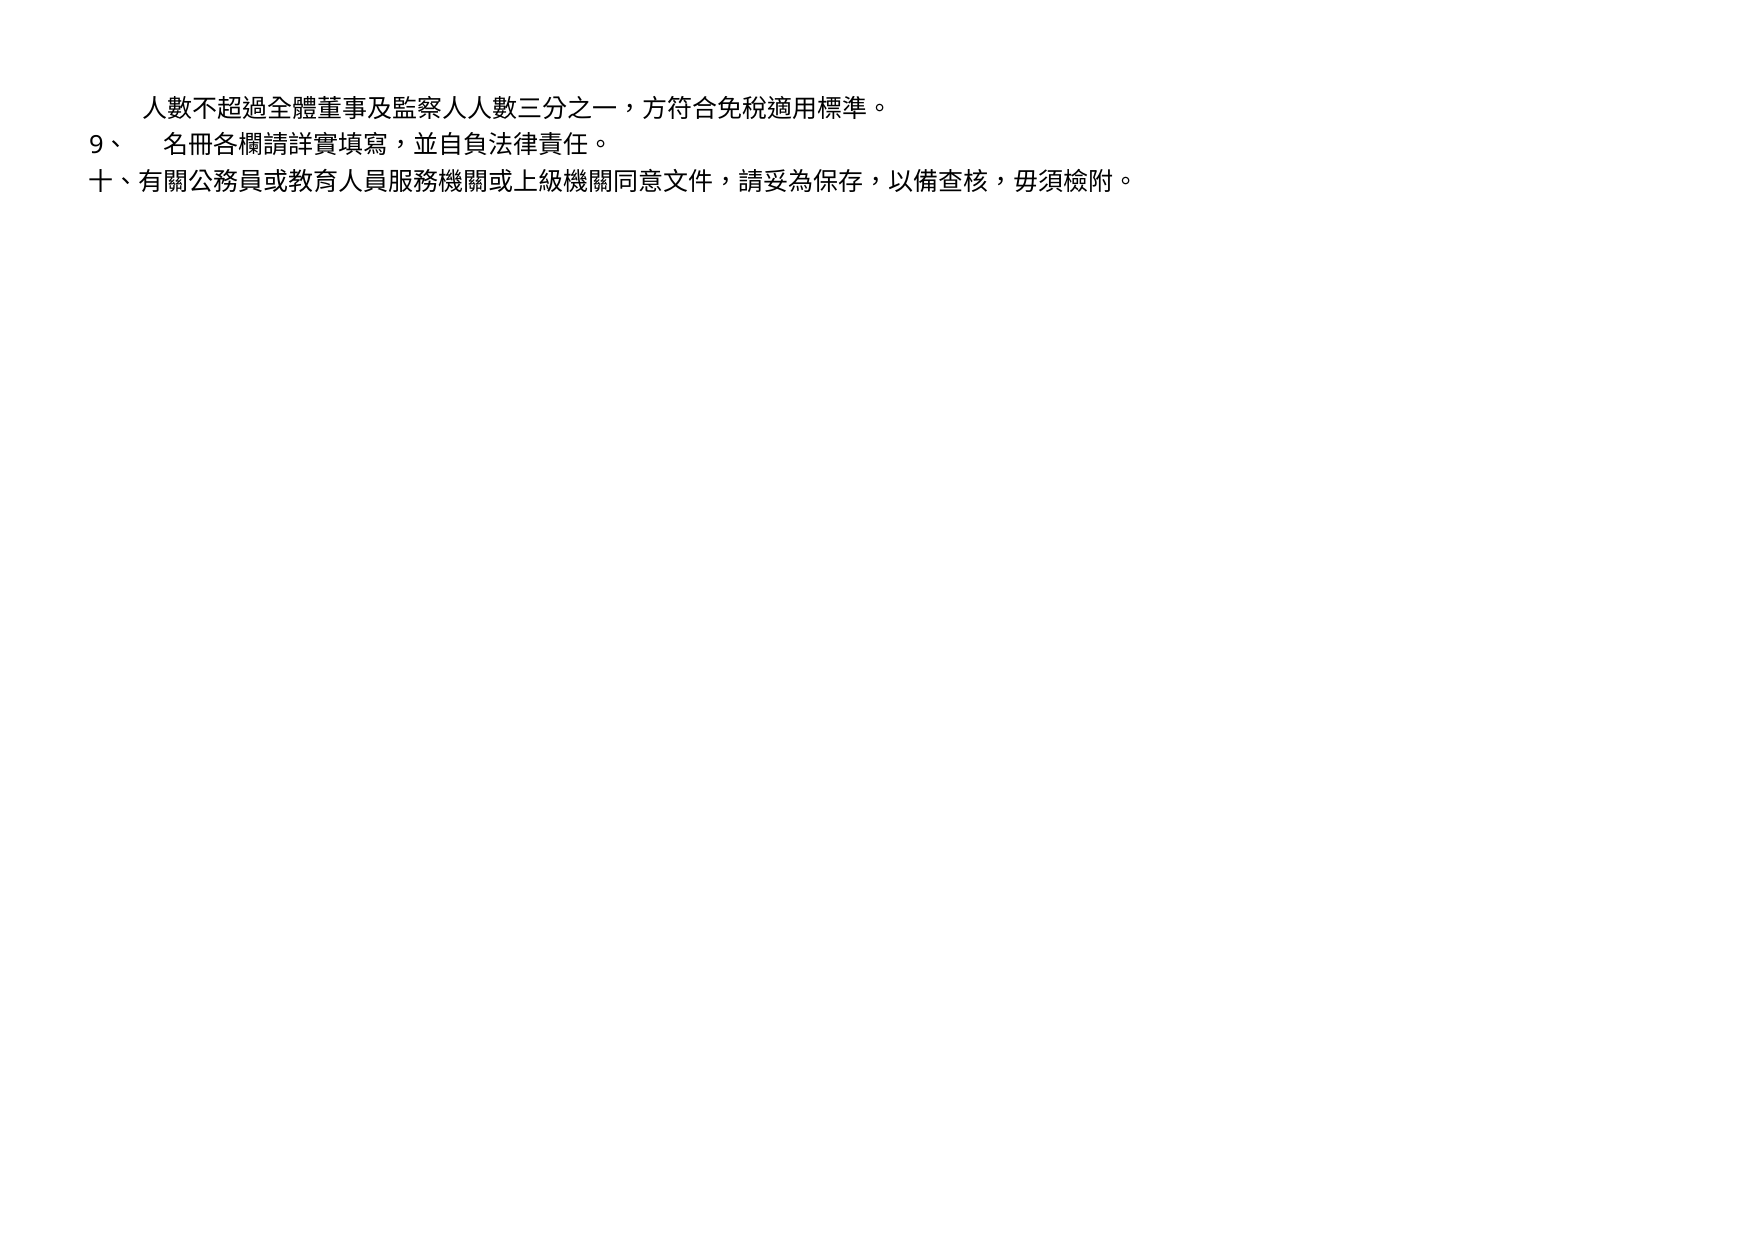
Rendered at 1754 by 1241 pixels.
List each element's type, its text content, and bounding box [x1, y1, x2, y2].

text 十、有關公務員或教育人員服務機關或上級機關同意文件，請妥為保存，以備查核，毋須檢附。 [89, 161, 1665, 197]
text 八、主要捐贈人（指原始捐助人或捐贈總額達基金總額二分之一以上之個人或營利事業）及各該人之配偶及三親等以內之親屬擔任董事及監察人，人數不超過全體董事及監察人人數三分之一，方符合免稅適用標準。 [89, 89, 1665, 125]
list 名冊各欄請詳實填寫，並自負法律責任。 [89, 125, 1665, 161]
